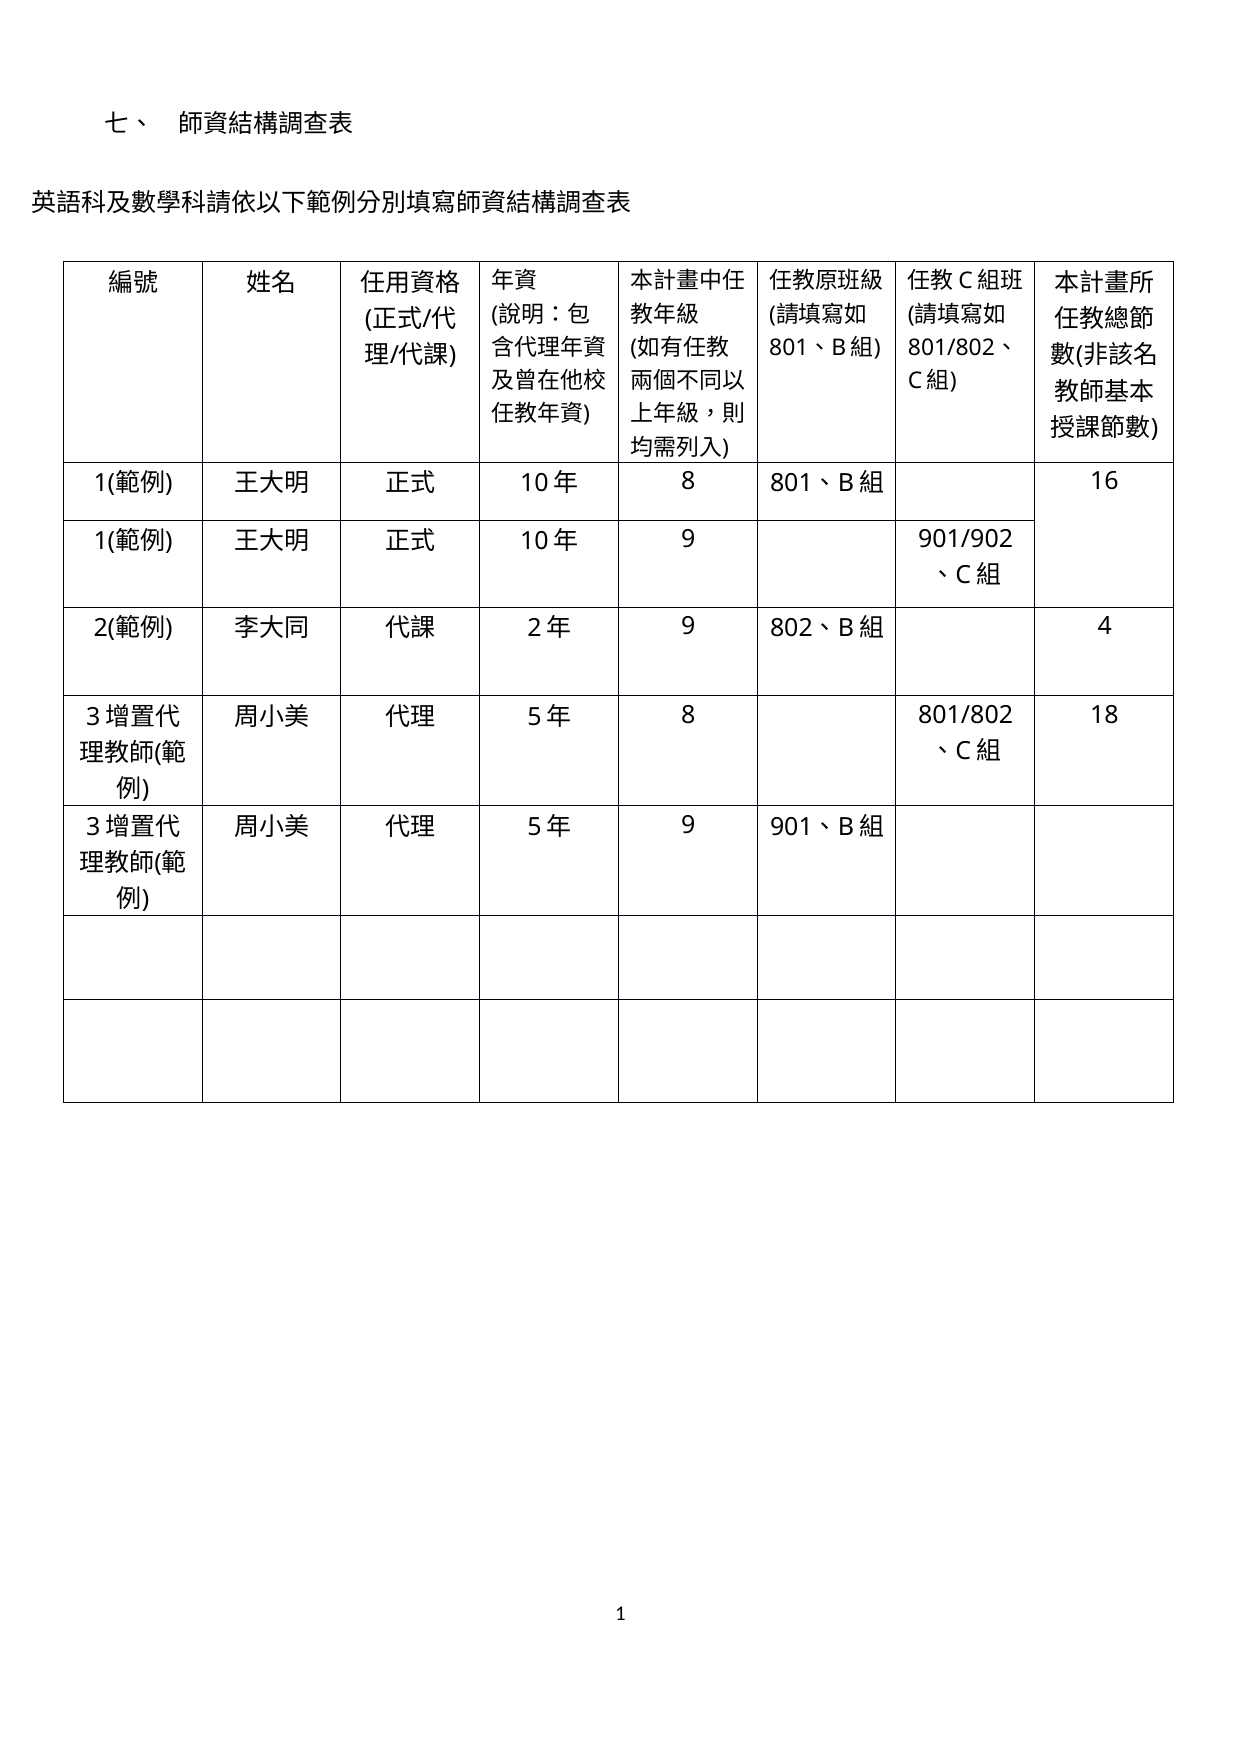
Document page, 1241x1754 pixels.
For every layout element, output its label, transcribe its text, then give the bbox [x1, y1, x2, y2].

table_cell [896, 1000, 1034, 1102]
table_cell 18 [1035, 696, 1173, 805]
table_cell 李大同 [203, 608, 340, 695]
table_cell 1(範例) [64, 463, 202, 520]
table_cell 16 [1035, 463, 1173, 607]
table_cell [896, 463, 1034, 520]
list 師資結構調查表 [104, 104, 1165, 140]
table_cell 王大明 [203, 463, 340, 520]
table_cell 王大明 [203, 521, 340, 607]
table_cell [758, 521, 895, 607]
table_cell 9 [619, 806, 757, 915]
table_cell [1035, 916, 1173, 998]
table_cell 正式 [341, 463, 479, 520]
table_cell [1035, 1000, 1173, 1102]
table_cell 4 [1035, 608, 1173, 695]
table_cell [619, 1000, 757, 1102]
table_cell 9 [619, 608, 757, 695]
table_cell [896, 916, 1034, 998]
table_cell 801、B組 [758, 463, 895, 520]
text 英語科及數學科請依以下範例分別填寫師資結構調查表 [31, 182, 1165, 219]
table_cell 9 [619, 521, 757, 607]
table_cell 周小美 [203, 696, 340, 805]
table_header 任教C組班(請填寫如801/802、C組) [896, 262, 1034, 462]
table_cell [341, 916, 479, 998]
table_cell [758, 696, 895, 805]
table_cell [341, 1000, 479, 1102]
table_cell 1(範例) [64, 521, 202, 607]
table_cell [480, 1000, 618, 1102]
table_cell 周小美 [203, 806, 340, 915]
table_cell [64, 916, 202, 998]
table_cell [619, 916, 757, 998]
table_cell 5年 [480, 696, 618, 805]
table_cell [758, 1000, 895, 1102]
table_cell 10年 [480, 463, 618, 520]
table_cell 10年 [480, 521, 618, 607]
table_cell 8 [619, 696, 757, 805]
table_cell 8 [619, 463, 757, 520]
table_cell 3增置代理教師(範例) [64, 806, 202, 915]
table_cell [203, 1000, 340, 1102]
table_cell 3增置代理教師(範例) [64, 696, 202, 805]
table_cell [896, 806, 1034, 915]
table_cell [1035, 806, 1173, 915]
table_header 任用資格(正式/代理/代課) [341, 262, 479, 462]
table_header 姓名 [203, 262, 340, 462]
table_cell 代理 [341, 696, 479, 805]
table_cell 正式 [341, 521, 479, 607]
table_cell 901/902、C組 [896, 521, 1034, 607]
table_cell [64, 1000, 202, 1102]
table_cell 801/802、C組 [896, 696, 1034, 805]
table_cell 802、B組 [758, 608, 895, 695]
table_cell [203, 916, 340, 998]
table_header 編號 [64, 262, 202, 462]
table_cell 5年 [480, 806, 618, 915]
table_cell [758, 916, 895, 998]
table_header 任教原班級(請填寫如801、B組) [758, 262, 895, 462]
table_header 本計畫所任教總節數(非該名教師基本授課節數) [1035, 262, 1173, 462]
table_cell 代理 [341, 806, 479, 915]
table_cell 2(範例) [64, 608, 202, 695]
table_header 本計畫中任教年級 (如有任教兩個不同以上年級，則均需列入) [619, 262, 757, 462]
table_cell [896, 608, 1034, 695]
table_cell 901、B組 [758, 806, 895, 915]
table_cell 2年 [480, 608, 618, 695]
table_header 年資 (說明：包含代理年資及曾在他校任教年資) [480, 262, 618, 462]
table_cell [480, 916, 618, 998]
table_cell 代課 [341, 608, 479, 695]
